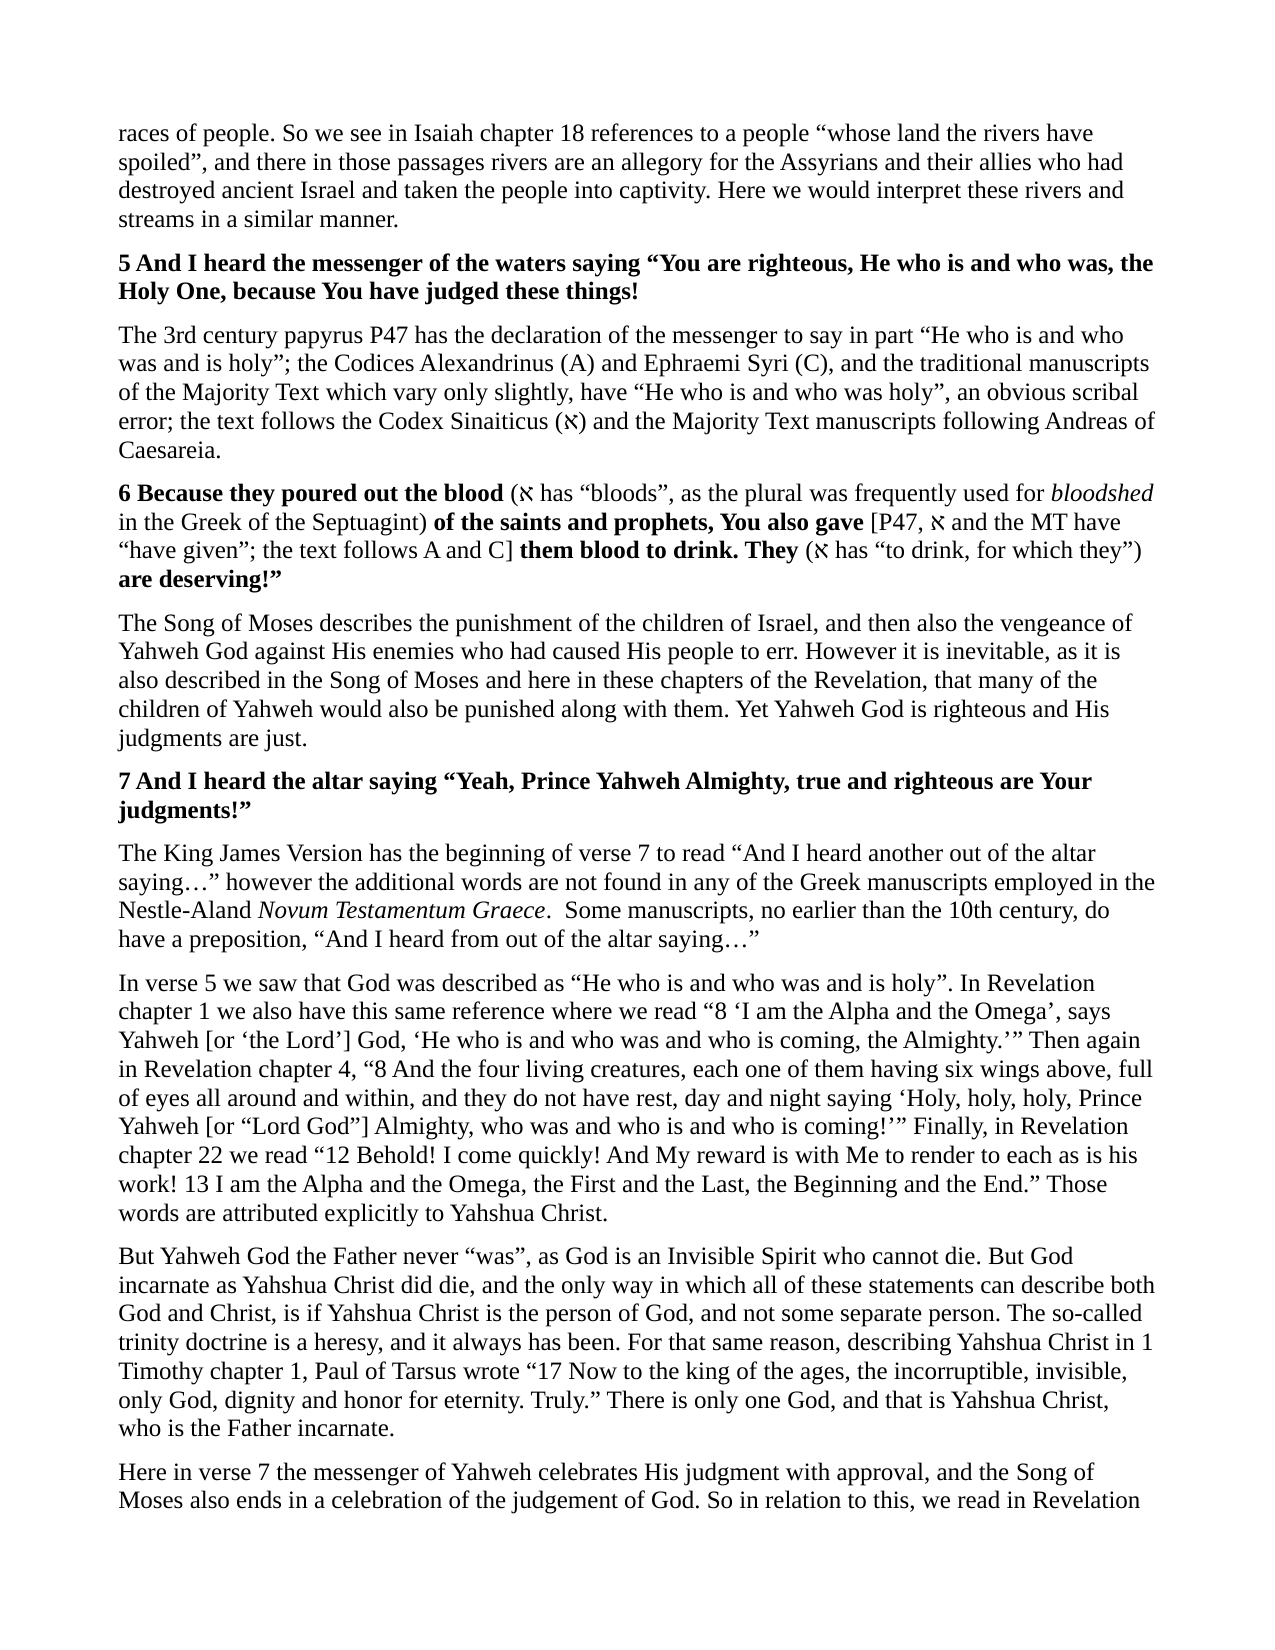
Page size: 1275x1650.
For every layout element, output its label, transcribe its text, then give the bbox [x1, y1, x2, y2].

text The King James Version has the beginning of verse 7 to read “And I heard another out of the altar saying…” however the additional words are not found in any of the Greek manuscripts employed in the Nestle-Aland Novum Testamentum Graece. Some manuscripts, no earlier than the 10th century, do have a preposition, “And I heard from out of the altar saying…” [118, 838, 1157, 953]
text The Song of Moses describes the punishment of the children of Israel, and then also the vengeance of Yahweh God against His enemies who had caused His people to err. However it is inevitable, as it is also described in the Song of Moses and here in these chapters of the Revelation, that many of the children of Yahweh would also be punished along with them. Yet Yahweh God is righteous and His judgments are just. [118, 608, 1157, 751]
text 6 Because they poured out the blood (א has “bloods”, as the plural was frequently used for bloodshed in the Greek of the Septuagint) of the saints and prophets, You also gave [P47, א and the MT have “have given”; the text follows A and C] them blood to drink. They (א has “to drink, for which they”) are deserving!” [118, 478, 1157, 593]
text 7 And I heard the altar saying “Yeah, Prince Yahweh Almighty, true and righteous are Your judgments!” [118, 766, 1157, 823]
text The 3rd century papyrus P47 has the declaration of the messenger to say in part “He who is and who was and is holy”; the Codices Alexandrinus (A) and Ephraemi Syri (C), and the traditional manuscripts of the Majority Text which vary only slightly, have “He who is and who was holy”, an obvious scribal error; the text follows the Codex Sinaiticus (א) and the Majority Text manuscripts following Andreas of Caesareia. [118, 320, 1157, 463]
text 5 And I heard the messenger of the waters saying “You are righteous, He who is and who was, the Holy One, because You have judged these things! [118, 248, 1157, 305]
text races of people. So we see in Isaiah chapter 18 references to a people “whose land the rivers have spoiled”, and there in those passages rivers are an allegory for the Assyrians and their allies who had destroyed ancient Israel and taken the people into captivity. Here we would interpret these rivers and streams in a similar manner. [118, 118, 1157, 233]
text Here in verse 7 the messenger of Yahweh celebrates His judgment with approval, and the Song of Moses also ends in a celebration of the judgement of God. So in relation to this, we read in Revelation [118, 1457, 1157, 1514]
text In verse 5 we saw that God was described as “He who is and who was and is holy”. In Revelation chapter 1 we also have this same reference where we read “8 ‘I am the Alpha and the Omega’, says Yahweh [or ‘the Lord’] God, ‘He who is and who was and who is coming, the Almighty.’” Then again in Revelation chapter 4, “8 And the four living creatures, each one of them having six wings above, full of eyes all around and within, and they do not have rest, day and night saying ‘Holy, holy, holy, Prince Yahweh [or “Lord God”] Almighty, who was and who is and who is coming!’” Finally, in Revelation chapter 22 we read “12 Behold! I come quickly! And My reward is with Me to render to each as is his work! 13 I am the Alpha and the Omega, the First and the Last, the Beginning and the End.” Those words are attributed explicitly to Yahshua Christ. [118, 968, 1157, 1226]
text But Yahweh God the Father never “was”, as God is an Invisible Spirit who cannot die. But God incarnate as Yahshua Christ did die, and the only way in which all of these statements can describe both God and Christ, is if Yahshua Christ is the person of God, and not some separate person. The so-called trinity doctrine is a heresy, and it always has been. For that same reason, describing Yahshua Christ in 1 Timothy chapter 1, Paul of Tarsus wrote “17 Now to the king of the ages, the incorruptible, invisible, only God, dignity and honor for eternity. Truly.” There is only one God, and that is Yahshua Christ, who is the Father incarnate. [118, 1241, 1157, 1442]
